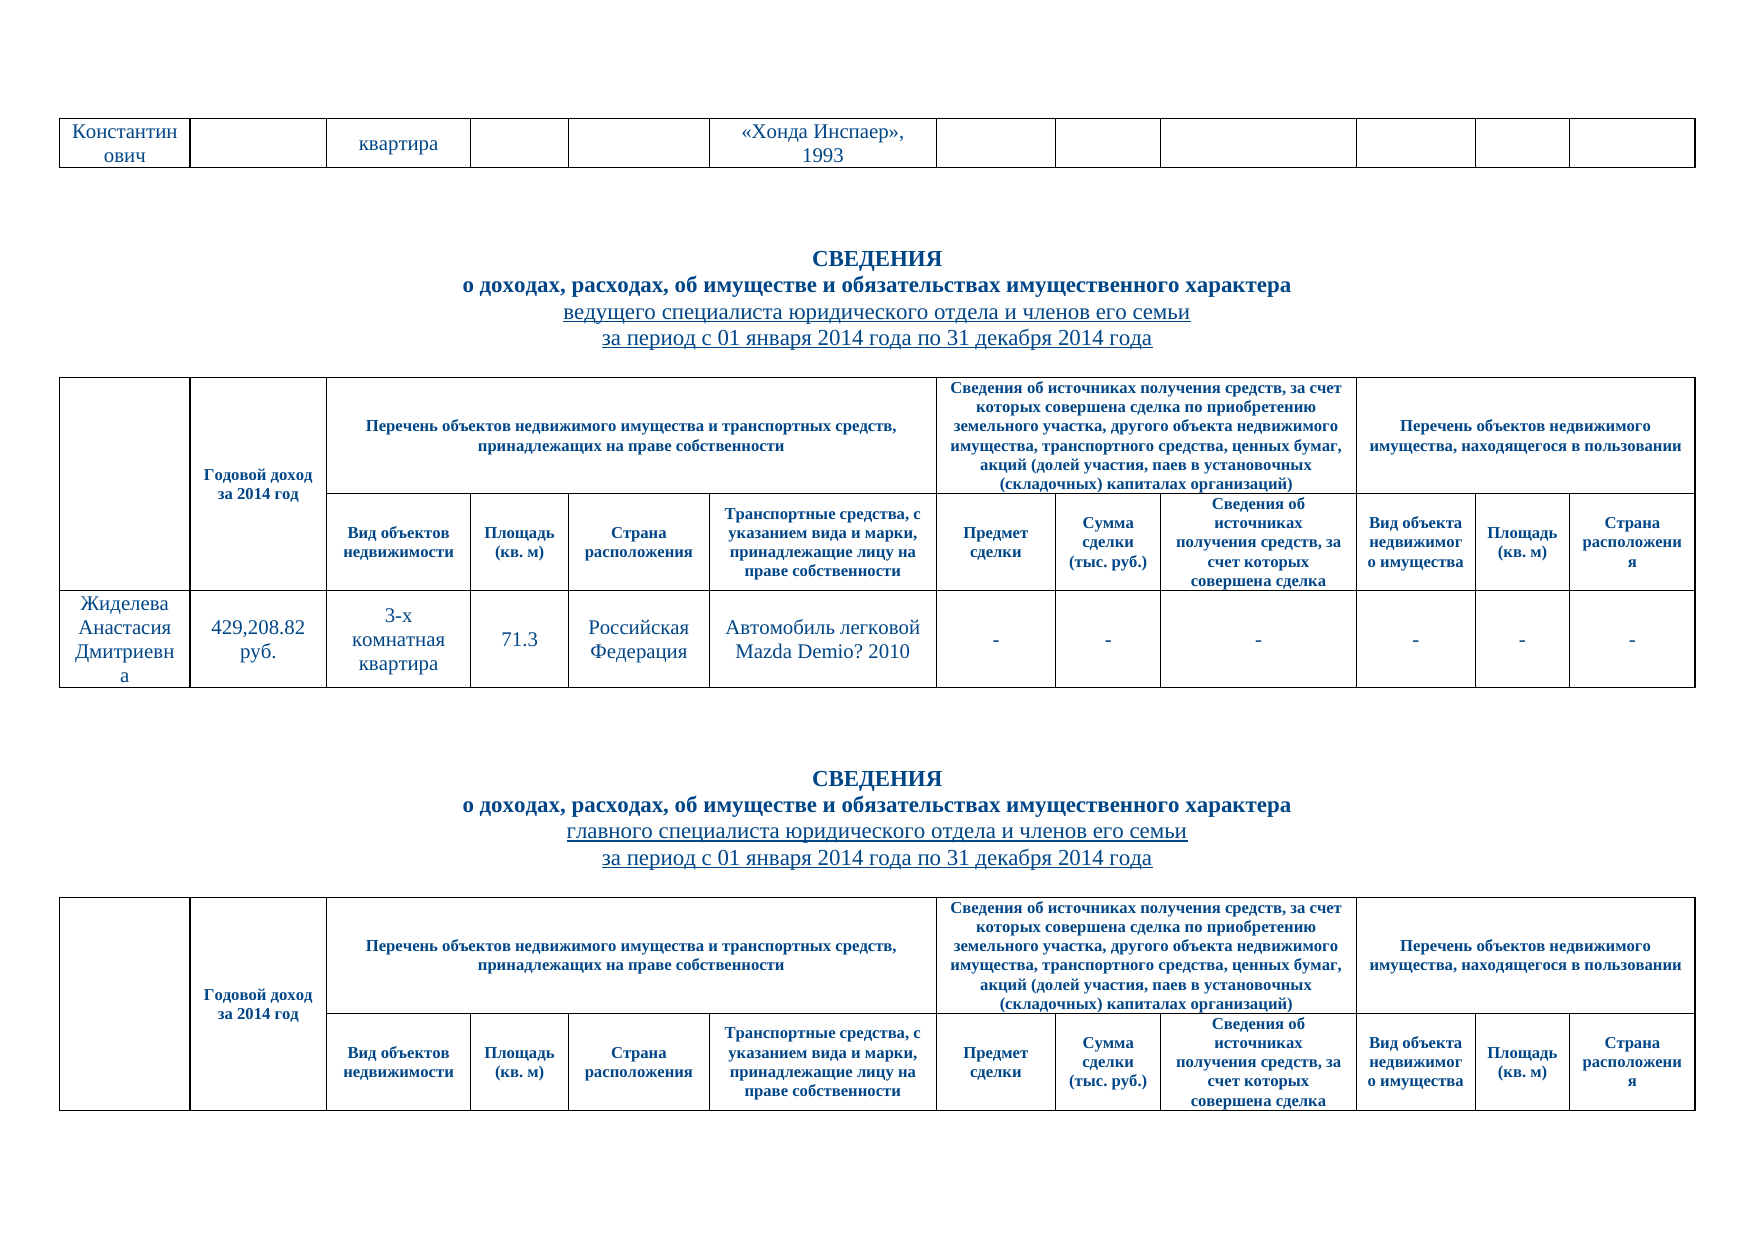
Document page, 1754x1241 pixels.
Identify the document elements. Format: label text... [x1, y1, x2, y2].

table_cell Площадь (кв. м) [471, 494, 568, 590]
table_cell - [937, 591, 1055, 687]
table_cell Вид объекта недвижимого имущества [1357, 494, 1475, 590]
table_cell - [1476, 119, 1569, 167]
table_cell - [1056, 591, 1160, 687]
table_cell Страна расположения [1570, 1014, 1694, 1109]
table_cell Площадь (кв. м) [1476, 494, 1569, 590]
table_header [60, 898, 189, 1109]
table_cell Российская Федерация [569, 591, 709, 687]
table_header Годовой доход за 2014 год [191, 378, 326, 590]
table_cell - [1357, 119, 1475, 167]
table_cell [191, 119, 326, 167]
table_cell 429 208,82 руб. [191, 591, 326, 687]
text за период с 01 января 2014 года по 31 декабря 2014 года [59, 324, 1695, 351]
table_cell - [1357, 591, 1475, 687]
table_cell - [937, 119, 1055, 167]
text о доходах, расходах, об имуществе и обязательствах имущественного характера [59, 791, 1695, 818]
table_cell 54,3 [471, 119, 568, 167]
text главного специалиста юридического отдела и членов его семьи [59, 818, 1695, 844]
table_cell Предмет сделки [937, 1014, 1055, 1109]
text СВЕДЕНИЯ [59, 765, 1695, 791]
table_cell Сведения об источниках получения средств, за счет которых совершена сделка [1161, 1014, 1356, 1109]
table_cell Жиделева Анастасия Дмитриевна [60, 591, 189, 687]
table_header Годовой доход за 2014 год [191, 898, 326, 1109]
table_cell - [1161, 119, 1356, 167]
table_cell Вид объектов недвижимости [327, 494, 470, 590]
table_header Перечень объектов недвижимого имущества и транспортных средств, принадлежащих на праве собственности [327, 898, 936, 1013]
table_cell Площадь (кв. м) [471, 1014, 568, 1109]
table_cell Предмет сделки [937, 494, 1055, 590]
table_header Перечень объектов недвижимого имущества, находящегося в пользовании [1357, 378, 1694, 493]
table_cell Транспортные средства, с указанием вида и марки, принадлежащие лицу на праве собственности [710, 494, 936, 590]
table_cell Сумма сделки (тыс. руб.) [1056, 494, 1160, 590]
table_cell Вид объекта недвижимого имущества [1357, 1014, 1475, 1109]
table_cell Сведения об источниках получения средств, за счет которых совершена сделка [1161, 494, 1356, 590]
table_cell Сумма сделки (тыс. руб.) [1056, 1014, 1160, 1109]
table_cell Транспортные средства, с указанием вида и марки, принадлежащие лицу на праве собственности [710, 1014, 936, 1109]
table_cell 3-х комнатная квартира [327, 591, 470, 687]
table_cell квартира [327, 119, 470, 167]
table_cell 71,3 [471, 591, 568, 687]
table_header Перечень объектов недвижимого имущества и транспортных средств, принадлежащих на праве собственности [327, 378, 936, 493]
table_cell Константинович [60, 119, 189, 167]
table_cell - [1161, 591, 1356, 687]
table_cell - [1570, 119, 1694, 167]
table_cell «Хонда Инспаер», 1993 [710, 119, 936, 167]
table_cell - [1056, 119, 1160, 167]
table_cell Страна расположения [569, 1014, 709, 1109]
text о доходах, расходах, об имуществе и обязательствах имущественного характера [59, 271, 1695, 298]
table_header Перечень объектов недвижимого имущества, находящегося в пользовании [1357, 898, 1694, 1013]
table_header Сведения об источниках получения средств, за счет которых совершена сделка по приобретению земельного участка, другого объекта недвижимого имущества, транспортного средства, ценных бумаг, акций (долей участия, паев в установочных (складочных) капиталах организаций) [937, 378, 1356, 493]
text СВЕДЕНИЯ [59, 245, 1695, 271]
table_cell Автомобиль легковой Mazda Demio? 2010 [710, 591, 936, 687]
table_cell Площадь (кв. м) [1476, 1014, 1569, 1109]
text за период с 01 января 2014 года по 31 декабря 2014 года [59, 844, 1695, 870]
table_cell [569, 119, 709, 167]
table_cell - [1570, 591, 1694, 687]
table_header [60, 378, 189, 590]
text ведущего специалиста юридического отдела и членов его семьи [59, 298, 1695, 324]
table_cell Вид объектов недвижимости [327, 1014, 470, 1109]
table_cell - [1476, 591, 1569, 687]
table_header Сведения об источниках получения средств, за счет которых совершена сделка по приобретению земельного участка, другого объекта недвижимого имущества, транспортного средства, ценных бумаг, акций (долей участия, паев в установочных (складочных) капиталах организаций) [937, 898, 1356, 1013]
table_cell Страна расположения [1570, 494, 1694, 590]
table_cell Страна расположения [569, 494, 709, 590]
